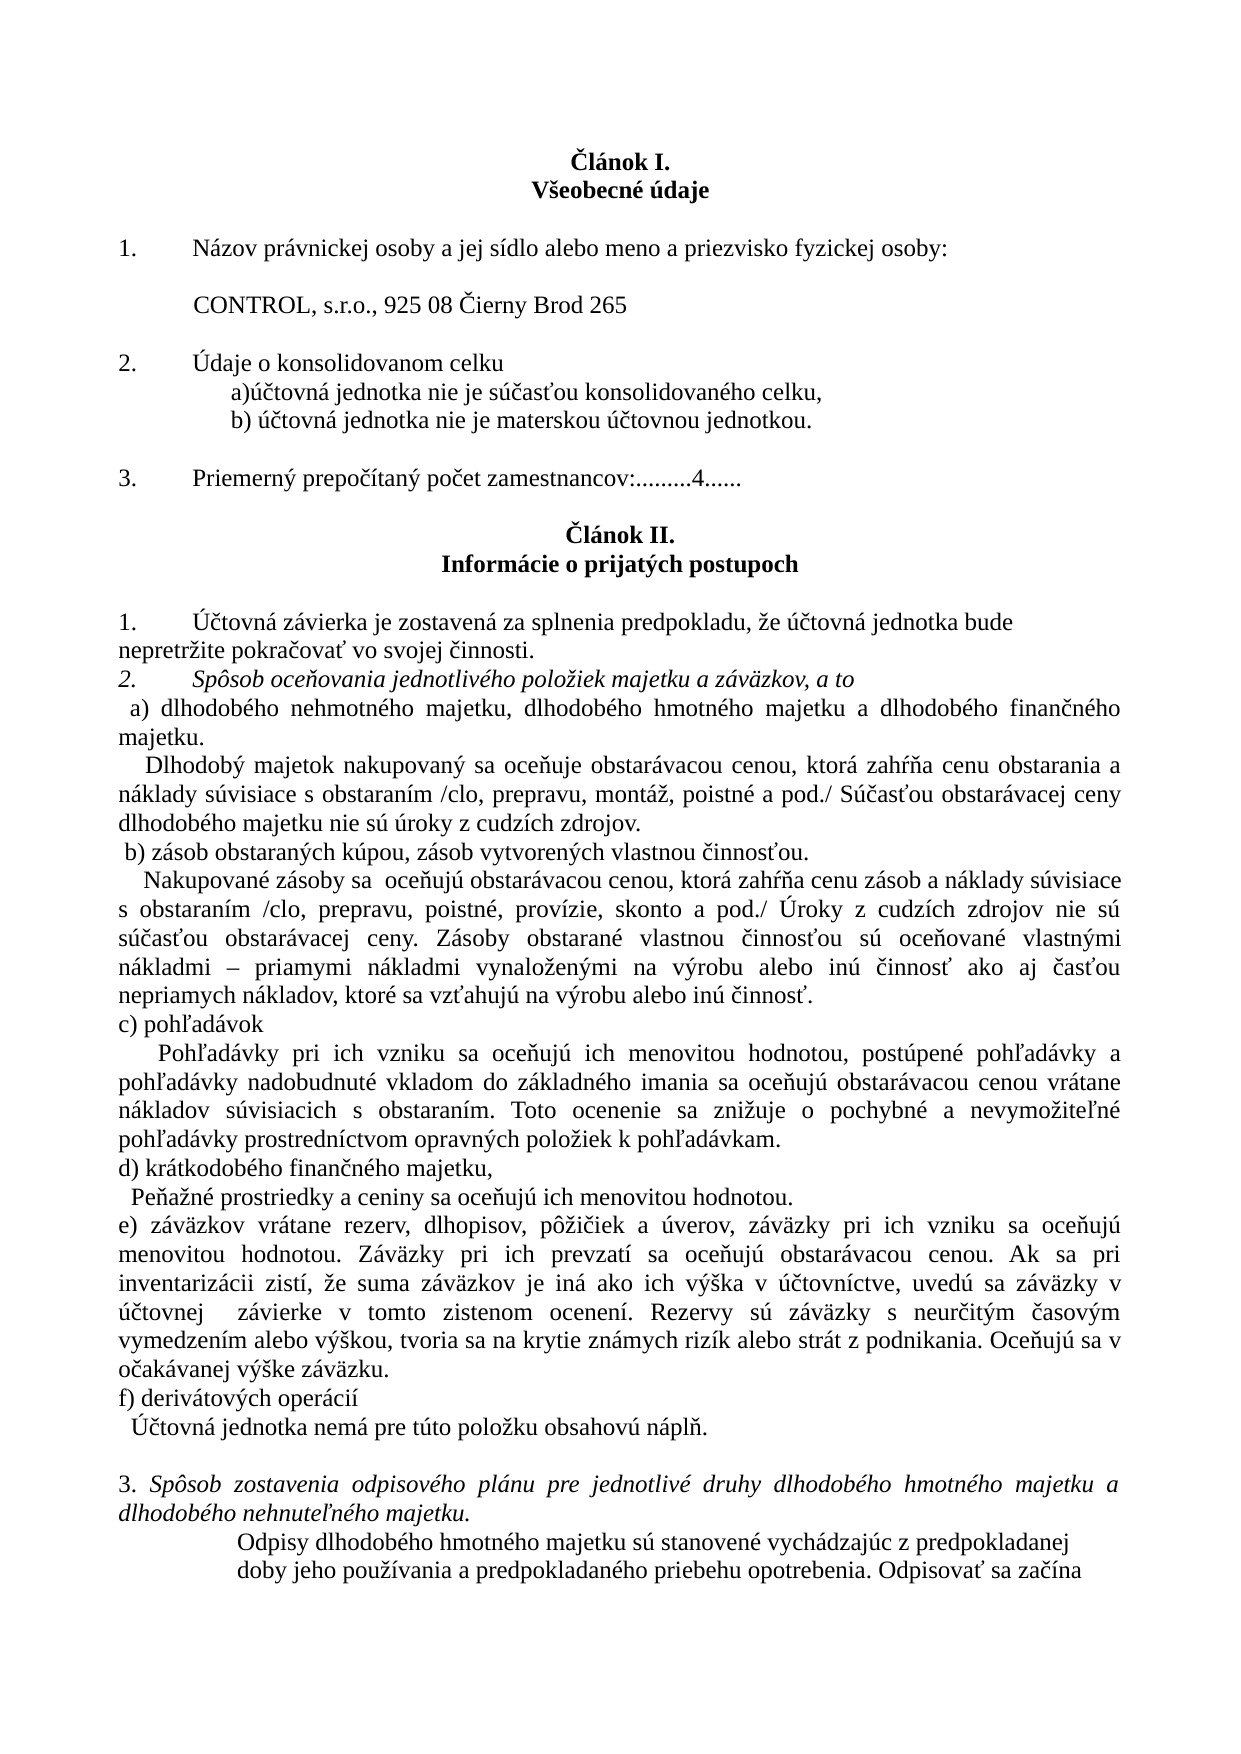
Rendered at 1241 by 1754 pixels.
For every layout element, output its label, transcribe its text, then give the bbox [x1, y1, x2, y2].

text Pohľadávky pri ich vzniku sa oceňujú ich menovitou hodnotou, postúpené pohľadávky a pohľadávky nadobudnuté vkladom do základného imania sa oceňujú obstarávacou cenou vrátane nákladov súvisiacich s obstaraním. Toto ocenenie sa znižuje o pochybné a nevymožiteľné pohľadávky prostredníctvom opravných položiek k pohľadávkam. [118, 1038, 1122, 1153]
text Účtovná jednotka nemá pre túto položku obsahovú náplň. [118, 1412, 1122, 1441]
text c) pohľadávok [118, 1009, 1122, 1038]
text Odpisy dlhodobého hmotného majetku sú stanovené vychádzajúc z predpokladanej [118, 1527, 1122, 1556]
text Peňažné prostriedky a ceniny sa oceňujú ich menovitou hodnotou. [118, 1182, 1122, 1211]
text b) zásob obstaraných kúpou, zásob vytvorených vlastnou činnosťou. [118, 837, 1122, 866]
text doby jeho používania a predpokladaného priebehu opotrebenia. Odpisovať sa začína [118, 1556, 1122, 1584]
text nepretržite pokračovať vo svojej činnosti. [118, 636, 1122, 664]
list Názov právnickej osoby a jej sídlo alebo meno a priezvisko fyzickej osoby: [118, 233, 1122, 262]
text a)účtovná jednotka nie je súčasťou konsolidovaného celku, [118, 377, 1122, 406]
list Priemerný prepočítaný počet zamestnancov:.........4...... [118, 463, 1122, 492]
text Článok I. [118, 147, 1122, 176]
text f) derivátových operácií [118, 1383, 1122, 1412]
text a) dlhodobého nehmotného majetku, dlhodobého hmotného majetku a dlhodobého finančného majetku. [118, 693, 1122, 751]
list Údaje o konsolidovanom celku [118, 348, 1122, 377]
text Všeobecné údaje [118, 176, 1122, 204]
text d) krátkodobého finančného majetku, [118, 1153, 1122, 1182]
text b) účtovná jednotka nie je materskou účtovnou jednotkou. [118, 406, 1122, 434]
text CONTROL, s.r.o., 925 08 Čierny Brod 265 [118, 291, 1122, 319]
text e) záväzkov vrátane rezerv, dlhopisov, pôžičiek a úverov, záväzky pri ich vzniku sa oceňujú menovitou hodnotou. Záväzky pri ich prevzatí sa oceňujú obstarávacou cenou. Ak sa pri inventarizácii zistí, že suma záväzkov je iná ako ich výška v účtovníctve, uvedú sa záväzky v účtovnej závierke v tomto zistenom ocenení. Rezervy sú záväzky s neurčitým časovým vymedzením alebo výškou, tvoria sa na krytie známych rizík alebo strát z podnikania. Oceňujú sa v očakávanej výške záväzku. [118, 1211, 1122, 1383]
text Nakupované zásoby sa oceňujú obstarávacou cenou, ktorá zahŕňa cenu zásob a náklady súvisiace s obstaraním /clo, prepravu, poistné, provízie, skonto a pod./ Úroky z cudzích zdrojov nie sú súčasťou obstarávacej ceny. Zásoby obstarané vlastnou činnosťou sú oceňované vlastnými nákladmi – priamymi nákladmi vynaloženými na výrobu alebo inú činnosť ako aj časťou nepriamych nákladov, ktoré sa vzťahujú na výrobu alebo inú činnosť. [118, 866, 1122, 1009]
list Spôsob oceňovania jednotlivého položiek majetku a záväzkov, a to [118, 664, 1122, 693]
text Článok II. [118, 521, 1122, 549]
list Účtovná závierka je zostavená za splnenia predpokladu, že účtovná jednotka bude [118, 607, 1122, 636]
text 3. Spôsob zostavenia odpisového plánu pre jednotlivé druhy dlhodobého hmotného majetku a dlhodobého nehnuteľného majetku. [118, 1469, 1122, 1527]
text Dlhodobý majetok nakupovaný sa oceňuje obstarávacou cenou, ktorá zahŕňa cenu obstarania a náklady súvisiace s obstaraním /clo, prepravu, montáž, poistné a pod./ Súčasťou obstarávacej ceny dlhodobého majetku nie sú úroky z cudzích zdrojov. [118, 751, 1122, 837]
text Informácie o prijatých postupoch [118, 549, 1122, 578]
